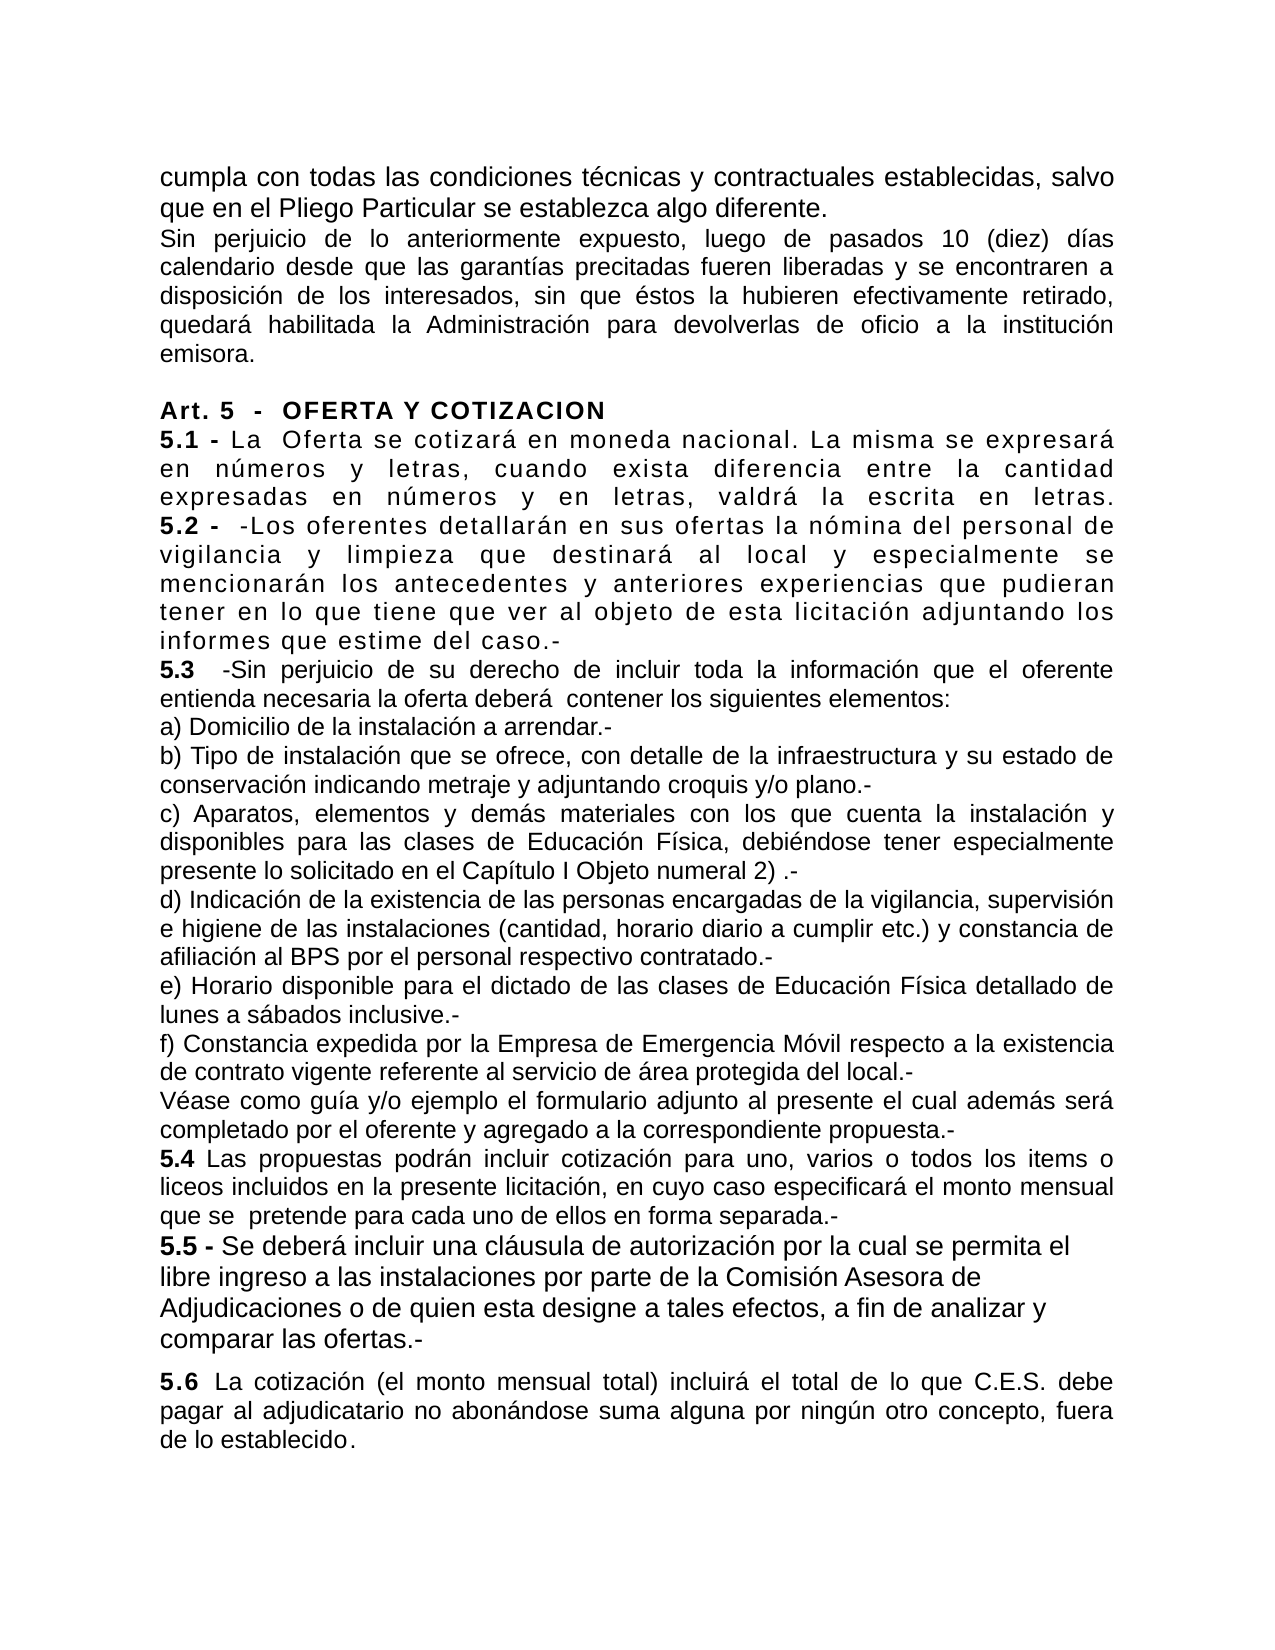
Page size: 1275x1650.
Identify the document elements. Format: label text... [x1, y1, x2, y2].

text Véase como guía y/o ejemplo el formulario adjunto al presente el cual además será completado por el oferente y agregado a la correspondiente propuesta.- [159, 1086, 1116, 1143]
text e) Horario disponible para el dictado de las clases de Educación Física detallado de lunes a sábados inclusive.- [159, 971, 1116, 1028]
text d) Indicación de la existencia de las personas encargadas de la vigilancia, supervisión e higiene de las instalaciones (cantidad, horario diario a cumplir etc.) y constancia de afiliación al BPS por el personal respectivo contratado.- [159, 885, 1116, 971]
text 5.6 La cotización (el monto mensual total) incluirá el total de lo que C.E.S. debe pagar al adjudicatario no abonándose suma alguna por ningún otro concepto, fuera de lo establecido. [159, 1367, 1116, 1453]
text 5.1 - La Oferta se cotizará en moneda nacional. La misma se expresará en números y letras, cuando exista diferencia entre la cantidad expresadas en números y en letras, valdrá la escrita en letras. 5.2 - -Los oferentes detallarán en sus ofertas la nómina del personal de vigilancia y limpieza que destinará al local y especialmente se mencionarán los antecedentes y anteriores experiencias que pudieran tener en lo que tiene que ver al objeto de esta licitación adjuntando los informes que estime del caso.- [159, 425, 1116, 655]
text b) Tipo de instalación que se ofrece, con detalle de la infraestructura y su estado de conservación indicando metraje y adjuntando croquis y/o plano.- [159, 741, 1116, 798]
text 5.3 -Sin perjuicio de su derecho de incluir toda la información que el oferente entienda necesaria la oferta deberá contener los siguientes elementos: [159, 655, 1116, 712]
text cumpla con todas las condiciones técnicas y contractuales establecidas, salvo que en el Pliego Particular se establezca algo diferente. [159, 161, 1116, 223]
text 5.5 - Se deberá incluir una cláusula de autorización por la cual se permita el libre ingreso a las instalaciones por parte de la Comisión Asesora de Adjudicaciones o de quien esta designe a tales efectos, a fin de analizar y comparar las ofertas.- [159, 1230, 1116, 1355]
text a) Domicilio de la instalación a arrendar.- [159, 712, 1116, 741]
text f) Constancia expedida por la Empresa de Emergencia Móvil respecto a la existencia de contrato vigente referente al servicio de área protegida del local.- [159, 1028, 1116, 1086]
text 5.4 Las propuestas podrán incluir cotización para uno, varios o todos los items o liceos incluidos en la presente licitación, en cuyo caso especificará el monto mensual que se pretende para cada uno de ellos en forma separada.- [159, 1143, 1116, 1230]
text c) Aparatos, elementos y demás materiales con los que cuenta la instalación y disponibles para las clases de Educación Física, debiéndose tener especialmente presente lo solicitado en el Capítulo I Objeto numeral 2) .- [159, 798, 1116, 885]
text Art. 5 - OFERTA Y COTIZACION [159, 396, 1116, 425]
text Sin perjuicio de lo anteriormente expuesto, luego de pasados 10 (diez) días calendario desde que las garantías precitadas fueren liberadas y se encontraren a disposición de los interesados, sin que éstos la hubieren efectivamente retirado, quedará habilitada la Administración para devolverlas de oficio a la institución emisora. [159, 223, 1116, 367]
